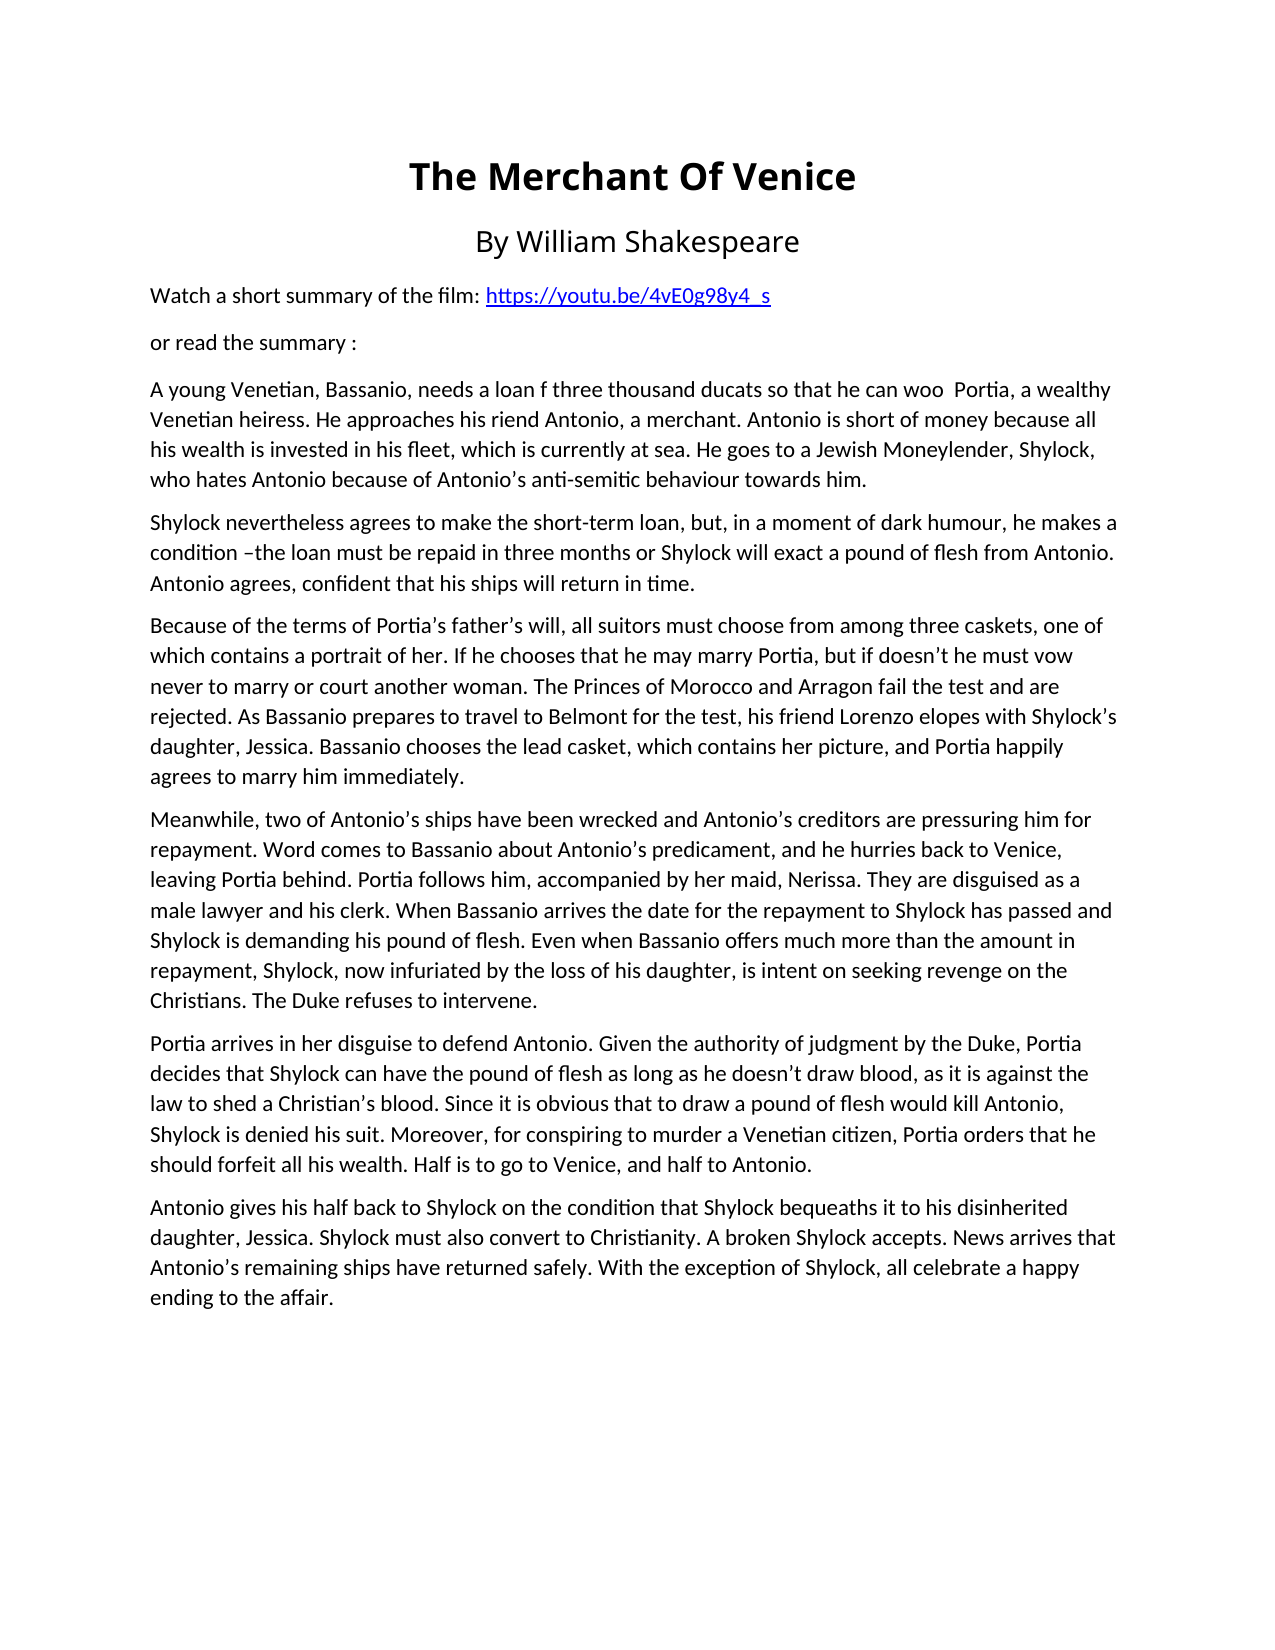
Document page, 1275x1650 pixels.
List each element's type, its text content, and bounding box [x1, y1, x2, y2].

text or read the summary : [150, 328, 1125, 356]
text The Merchant Of Venice [150, 150, 1125, 201]
text By William Shakespeare [150, 222, 1125, 261]
text Meanwhile, two of Antonio’s ships have been wrecked and Antonio’s creditors are pressuring him for repayment. Word comes to Bassanio about Antonio’s predicament, and he hurries back to Venice, leaving Portia behind. Portia follows him, accompanied by her maid, Nerissa. They are disguised as a male lawyer and his clerk. When Bassanio arrives the date for the repayment to Shylock has passed and Shylock is demanding his pound of flesh. Even when Bassanio offers much more than the amount in repayment, Shylock, now infuriated by the loss of his daughter, is intent on seeking revenge on the Christians. The Duke refuses to intervene. [150, 805, 1125, 1014]
text Shylock nevertheless agrees to make the short-term loan, but, in a moment of dark humour, he makes a condition –the loan must be repaid in three months or Shylock will exact a pound of flesh from Antonio. Antonio agrees, confident that his ships will return in time. [150, 508, 1125, 597]
text A young Venetian, Bassanio, needs a loan f three thousand ducats so that he can woo Portia, a wealthy Venetian heiress. He approaches his riend Antonio, a merchant. Antonio is short of money because all his wealth is invested in his fleet, which is currently at sea. He goes to a Jewish Moneylender, Shylock, who hates Antonio because of Antonio’s anti-semitic behaviour towards him. [150, 375, 1125, 494]
text Portia arrives in her disguise to defend Antonio. Given the authority of judgment by the Duke, Portia decides that Shylock can have the pound of flesh as long as he doesn’t draw blood, as it is against the law to shed a Christian’s blood. Since it is obvious that to draw a pound of flesh would kill Antonio, Shylock is denied his suit. Moreover, for conspiring to murder a Venetian citizen, Portia orders that he should forfeit all his wealth. Half is to go to Venice, and half to Antonio. [150, 1029, 1125, 1178]
text Because of the terms of Portia’s father’s will, all suitors must choose from among three caskets, one of which contains a portrait of her. If he chooses that he may marry Portia, but if doesn’t he must vow never to marry or court another woman. The Princes of Morocco and Arragon fail the test and are rejected. As Bassanio prepares to travel to Belmont for the test, his friend Lorenzo elopes with Shylock’s daughter, Jessica. Bassanio chooses the lead casket, which contains her picture, and Portia happily agrees to marry him immediately. [150, 611, 1125, 791]
text Antonio gives his half back to Shylock on the condition that Shylock bequeaths it to his disinherited daughter, Jessica. Shylock must also convert to Christianity. A broken Shylock accepts. News arrives that Antonio’s remaining ships have returned safely. With the exception of Shylock, all celebrate a happy ending to the affair. [150, 1193, 1125, 1311]
text Watch a short summary of the film: https://youtu.be/4vE0g98y4_s [150, 281, 1125, 309]
